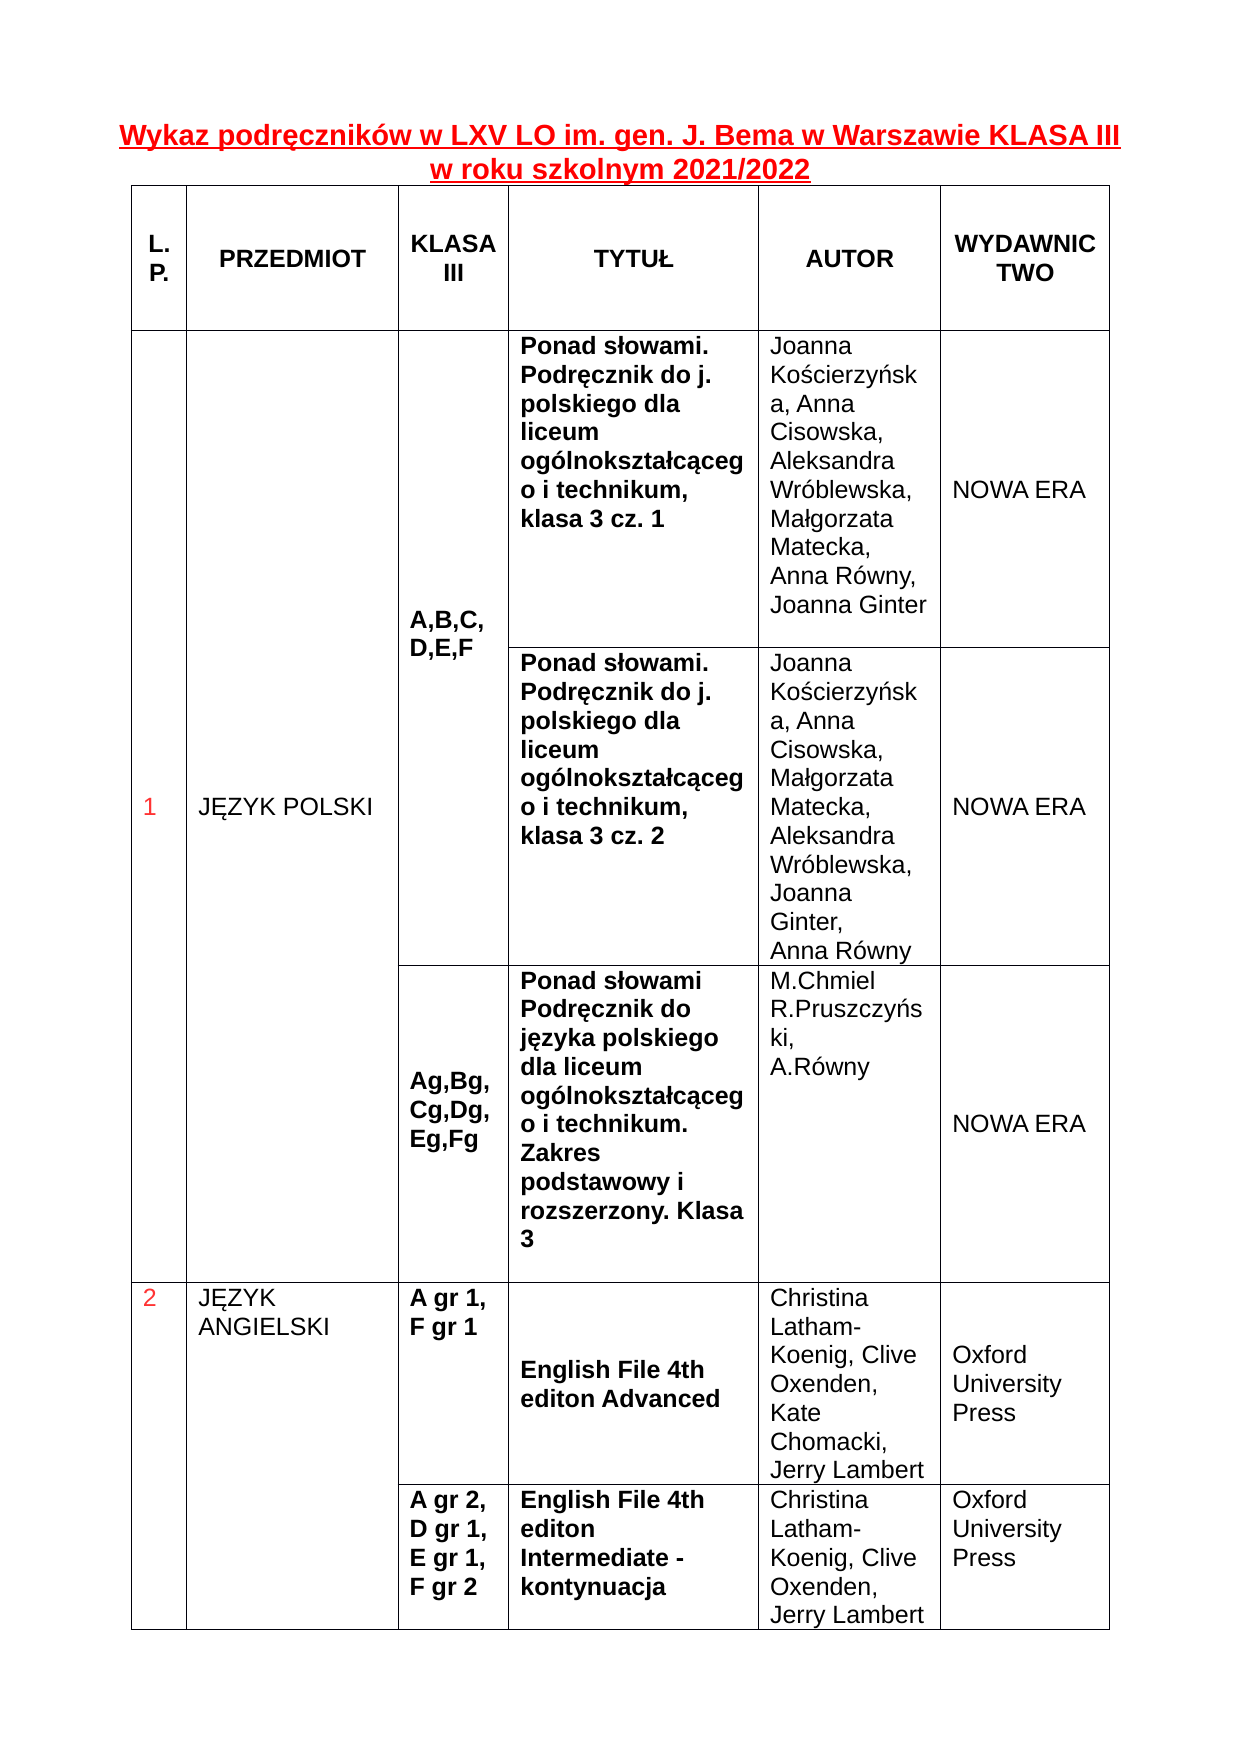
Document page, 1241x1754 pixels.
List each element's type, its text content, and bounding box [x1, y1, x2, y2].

table_header KLASA III [399, 186, 508, 330]
table_cell 1 [132, 331, 186, 1282]
table_header AUTOR [759, 186, 940, 330]
table_header L.P. [132, 186, 186, 330]
table_header TYTUŁ [509, 186, 758, 330]
table_cell NOWA ERA [941, 648, 1109, 964]
table_cell Oxford University Press [941, 1283, 1109, 1484]
table_cell A,B,C,D,E,F [399, 331, 508, 964]
table_cell A gr 1, F gr 1 [399, 1283, 508, 1484]
table_header WYDAWNICTWO [941, 186, 1109, 330]
table_cell Oxford University Press [941, 1485, 1109, 1629]
table_cell Christina Latham-Koenig, Clive Oxenden, Kate Chomacki, Jerry Lambert [759, 1283, 940, 1484]
table_cell JĘZYK POLSKI [187, 331, 398, 1282]
table_cell Ponad słowami. Podręcznik do j. polskiego dla liceum ogólnokształcącego i technikum, klasa 3 cz. 2 [509, 648, 758, 964]
table_cell English File 4th editon Advanced [509, 1283, 758, 1484]
table_cell NOWA ERA [941, 966, 1109, 1282]
table_cell Ponad słowami. Podręcznik do j. polskiego dla liceum ogólnokształcącego i technikum, klasa 3 cz. 1 [509, 331, 758, 647]
table_cell Joanna Kościerzyńska, Anna Cisowska, Aleksandra Wróblewska, Małgorzata Matecka, Anna Równy, Joanna Ginter [759, 331, 940, 647]
text Wykaz podręczników w LXV LO im. gen. J. Bema w Warszawie KLASA III w roku szkolnym 2021/2022 [118, 118, 1122, 185]
table_cell 2 [132, 1283, 186, 1629]
table_cell JĘZYK ANGIELSKI [187, 1283, 398, 1629]
table_cell English File 4th editon Intermediate - kontynuacja [509, 1485, 758, 1629]
table_cell Christina Latham-Koenig, Clive Oxenden, Jerry Lambert [759, 1485, 940, 1629]
table_cell M.Chmiel R.Pruszczyński, A.Równy [759, 966, 940, 1282]
table_cell A gr 2, D gr 1, E gr 1, F gr 2 [399, 1485, 508, 1629]
table_cell Ag,Bg,Cg,Dg,Eg,Fg [399, 966, 508, 1282]
table_cell NOWA ERA [941, 331, 1109, 647]
table_header PRZEDMIOT [187, 186, 398, 330]
table_cell Ponad słowami Podręcznik do języka polskiego dla liceum ogólnokształcącego i technikum. Zakres podstawowy i rozszerzony. Klasa 3 [509, 966, 758, 1282]
table_cell Joanna Kościerzyńska, Anna Cisowska, Małgorzata Matecka, Aleksandra Wróblewska, Joanna Ginter, Anna Równy [759, 648, 940, 964]
